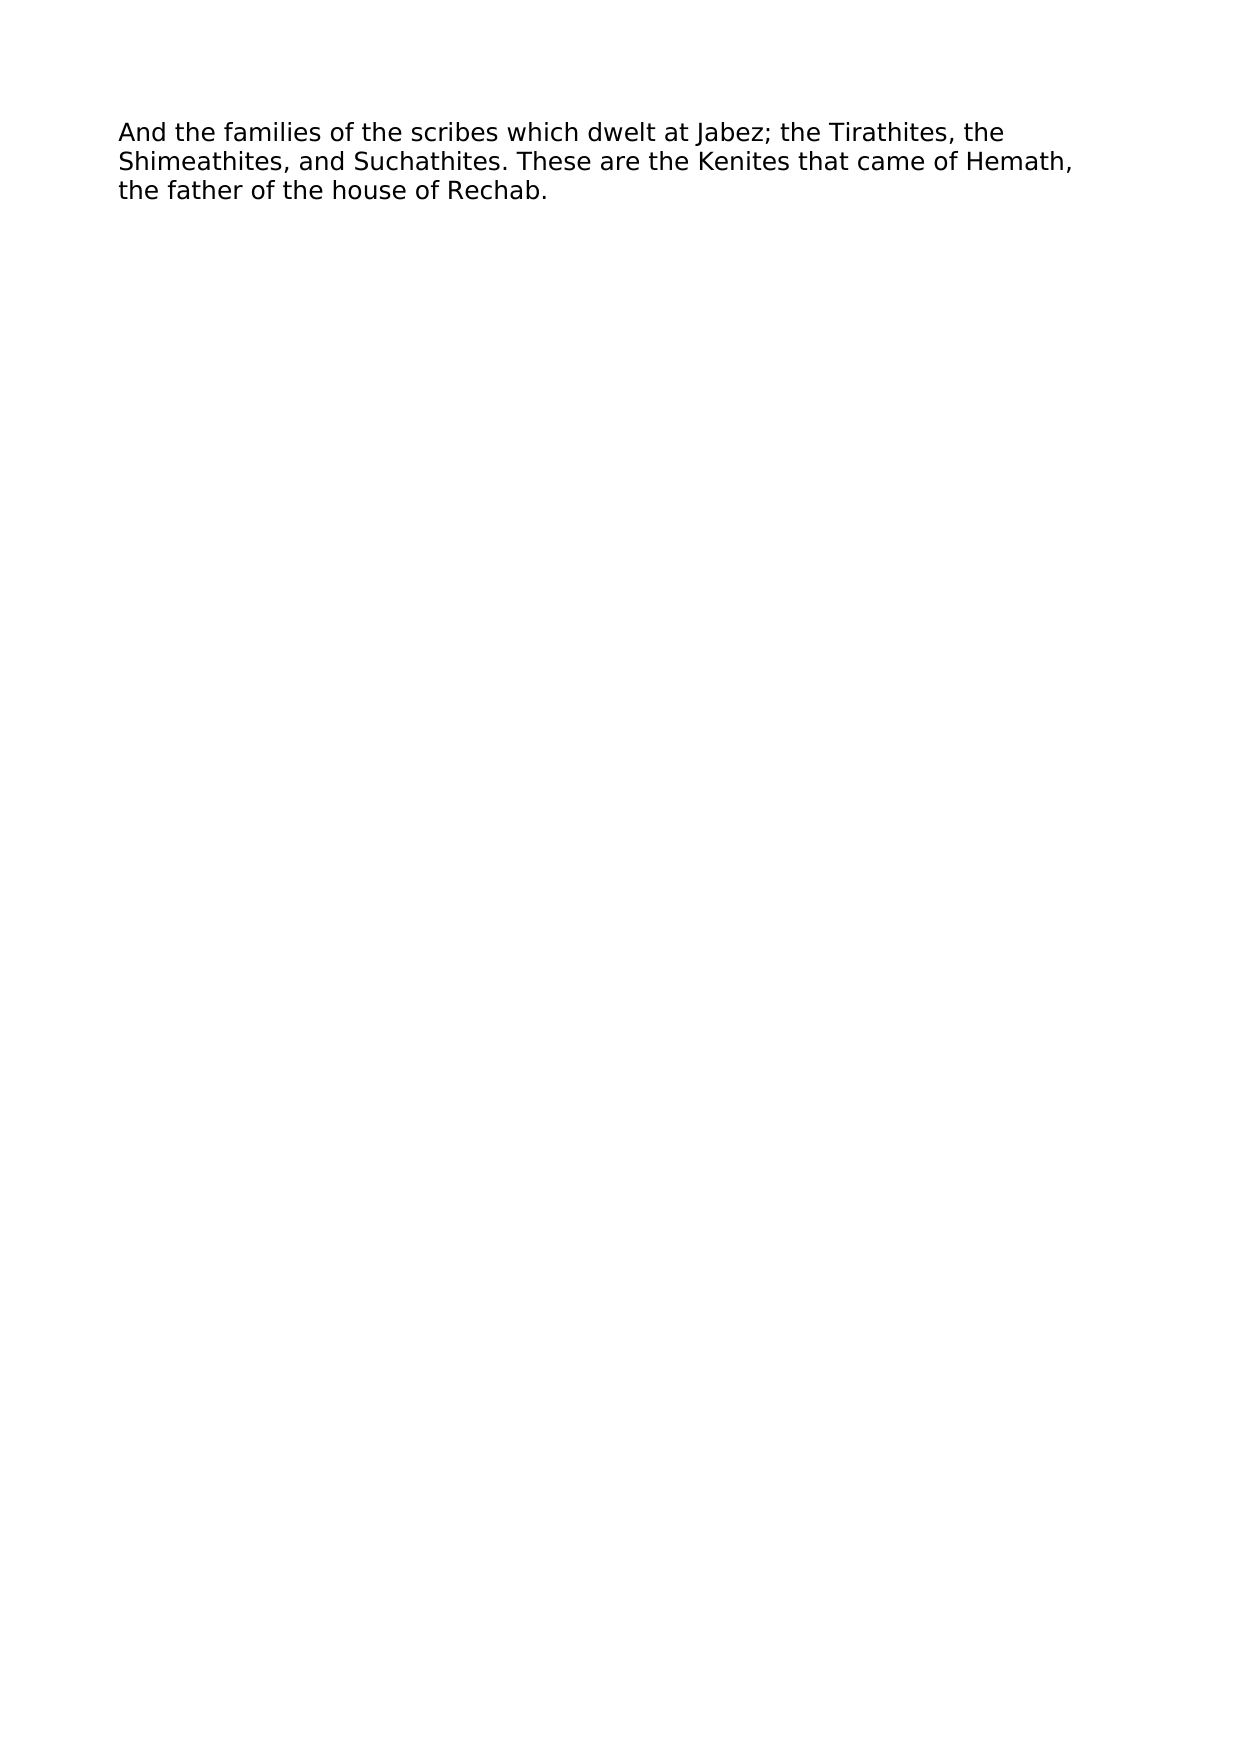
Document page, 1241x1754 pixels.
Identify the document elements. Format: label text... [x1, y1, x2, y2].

text And the families of the scribes which dwelt at Jabez; the Tirathites, the Shimeathites, and Suchathites. These are the Kenites that came of Hemath, the father of the house of Rechab. [118, 118, 1122, 206]
